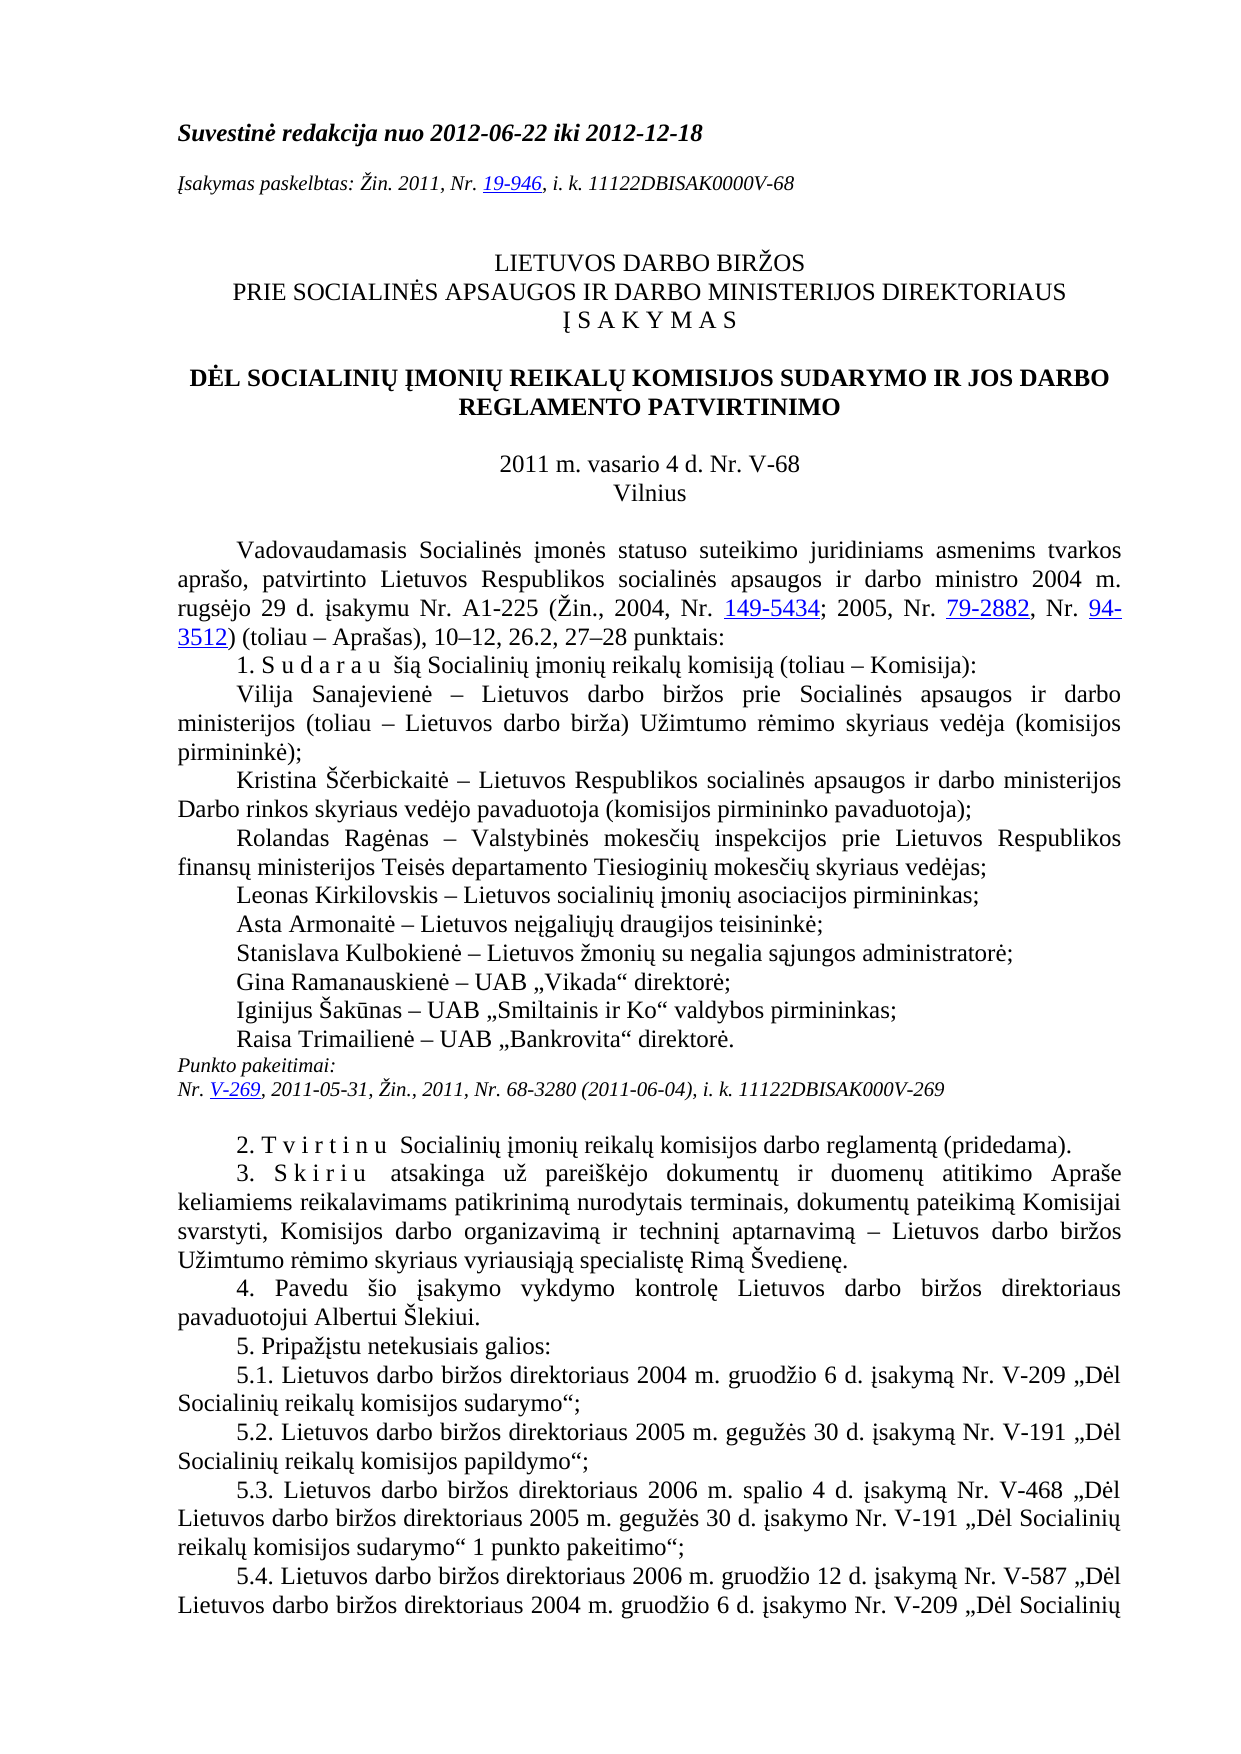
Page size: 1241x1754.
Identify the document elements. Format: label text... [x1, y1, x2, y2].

text Raisa Trimailienė – UAB „Bankrovita“ direktorė. [177, 1024, 1122, 1053]
text Nr. V-269, 2011-05-31, Žin., 2011, Nr. 68-3280 (2011-06-04), i. k. 11122DBISAK000V-269 [177, 1077, 1122, 1101]
text LIETUVOS DARBO BIRŽOS [177, 248, 1122, 277]
text 5.1. Lietuvos darbo biržos direktoriaus 2004 m. gruodžio 6 d. įsakymą Nr. V-209 „Dėl Socialinių reikalų komisijos sudarymo“; [177, 1360, 1122, 1417]
text Vilnius [177, 478, 1122, 507]
text Kristina Ščerbickaitė – Lietuvos Respublikos socialinės apsaugos ir darbo ministerijos Darbo rinkos skyriaus vedėjo pavaduotoja (komisijos pirmininko pavaduotoja); [177, 765, 1122, 823]
text Asta Armonaitė – Lietuvos neįgaliųjų draugijos teisininkė; [177, 909, 1122, 938]
text Vadovaudamasis Socialinės įmonės statuso suteikimo juridiniams asmenims tvarkos aprašo, patvirtinto Lietuvos Respublikos socialinės apsaugos ir darbo ministro 2004 m. rugsėjo 29 d. įsakymu Nr. A1-225 (Žin., 2004, Nr. 149-5434; 2005, Nr. 79-2882, Nr. 94-3512) (toliau – Aprašas), 10–12, 26.2, 27–28 punktais: [177, 535, 1122, 650]
text ĮSAKYMAS [177, 305, 1122, 334]
text 5.2. Lietuvos darbo biržos direktoriaus 2005 m. gegužės 30 d. įsakymą Nr. V-191 „Dėl Socialinių reikalų komisijos papildymo“; [177, 1417, 1122, 1475]
text PRIE SOCIALINĖS APSAUGOS IR DARBO MINISTERIJOS DIREKTORIAUS [177, 277, 1122, 305]
text DĖL SOCIALINIŲ ĮMONIŲ REIKALŲ KOMISIJOS SUDARYMO IR JOS DARBO REGLAMENTO PATVIRTINIMO [177, 363, 1122, 420]
text Leonas Kirkilovskis – Lietuvos socialinių įmonių asociacijos pirmininkas; [177, 880, 1122, 909]
text Vilija Sanajevienė – Lietuvos darbo biržos prie Socialinės apsaugos ir darbo ministerijos (toliau – Lietuvos darbo birža) Užimtumo rėmimo skyriaus vedėja (komisijos pirmininkė); [177, 679, 1122, 765]
text Punkto pakeitimai: [177, 1053, 1122, 1077]
text 5.3. Lietuvos darbo biržos direktoriaus 2006 m. spalio 4 d. įsakymą Nr. V-468 „Dėl Lietuvos darbo biržos direktoriaus 2005 m. gegužės 30 d. įsakymo Nr. V-191 „Dėl Socialinių reikalų komisijos sudarymo“ 1 punkto pakeitimo“; [177, 1475, 1122, 1561]
text Suvestinė redakcija nuo 2012-06-22 iki 2012-12-18 [177, 118, 1122, 147]
text 5.4. Lietuvos darbo biržos direktoriaus 2006 m. gruodžio 12 d. įsakymą Nr. V-587 „Dėl Lietuvos darbo biržos direktoriaus 2004 m. gruodžio 6 d. įsakymo Nr. V-209 „Dėl Socialinių [177, 1561, 1122, 1618]
text 3. Skiriu atsakinga už pareiškėjo dokumentų ir duomenų atitikimo Apraše keliamiems reikalavimams patikrinimą nurodytais terminais, dokumentų pateikimą Komisijai svarstyti, Komisijos darbo organizavimą ir techninį aptarnavimą – Lietuvos darbo biržos Užimtumo rėmimo skyriaus vyriausiąją specialistę Rimą Švedienę. [177, 1158, 1122, 1273]
text 1. Sudarau šią Socialinių įmonių reikalų komisiją (toliau – Komisija): [177, 650, 1122, 679]
text Iginijus Šakūnas – UAB „Smiltainis ir Ko“ valdybos pirmininkas; [177, 995, 1122, 1024]
text 2. Tvirtinu Socialinių įmonių reikalų komisijos darbo reglamentą (pridedama). [177, 1130, 1122, 1158]
text 5. Pripažįstu netekusiais galios: [177, 1331, 1122, 1360]
text 2011 m. vasario 4 d. Nr. V-68 [177, 449, 1122, 478]
text Rolandas Ragėnas – Valstybinės mokesčių inspekcijos prie Lietuvos Respublikos finansų ministerijos Teisės departamento Tiesioginių mokesčių skyriaus vedėjas; [177, 823, 1122, 880]
text Įsakymas paskelbtas: Žin. 2011, Nr. 19-946, i. k. 11122DBISAK0000V-68 [177, 171, 1122, 195]
text 4. Pavedu šio įsakymo vykdymo kontrolę Lietuvos darbo biržos direktoriaus pavaduotojui Albertui Šlekiui. [177, 1273, 1122, 1331]
text Gina Ramanauskienė – UAB „Vikada“ direktorė; [177, 967, 1122, 995]
text Stanislava Kulbokienė – Lietuvos žmonių su negalia sąjungos administratorė; [177, 938, 1122, 967]
